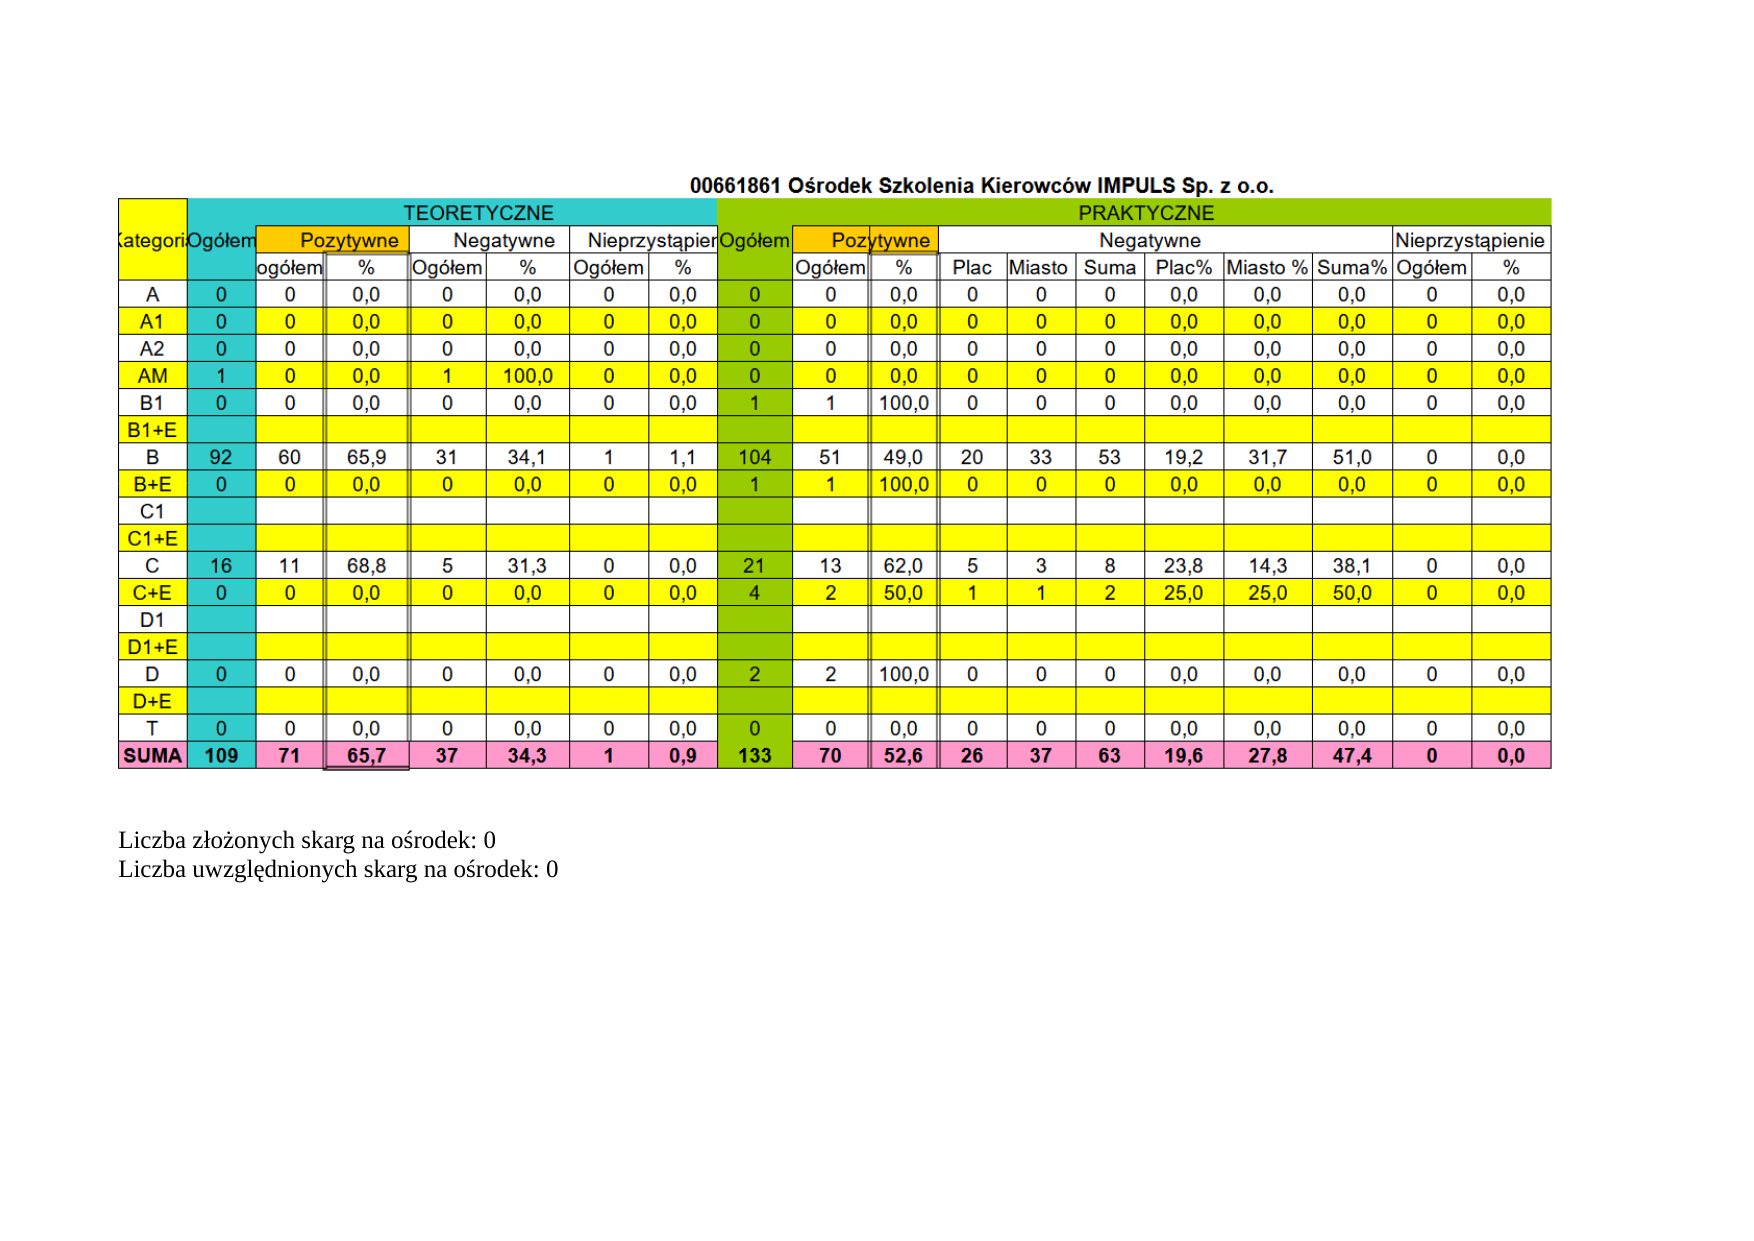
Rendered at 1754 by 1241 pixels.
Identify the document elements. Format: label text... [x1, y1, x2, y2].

picture [118, 170, 1636, 773]
text Liczba uwzględnionych skarg na ośrodek: 0 [118, 854, 1636, 883]
text Liczba złożonych skarg na ośrodek: 0 [118, 826, 1636, 854]
